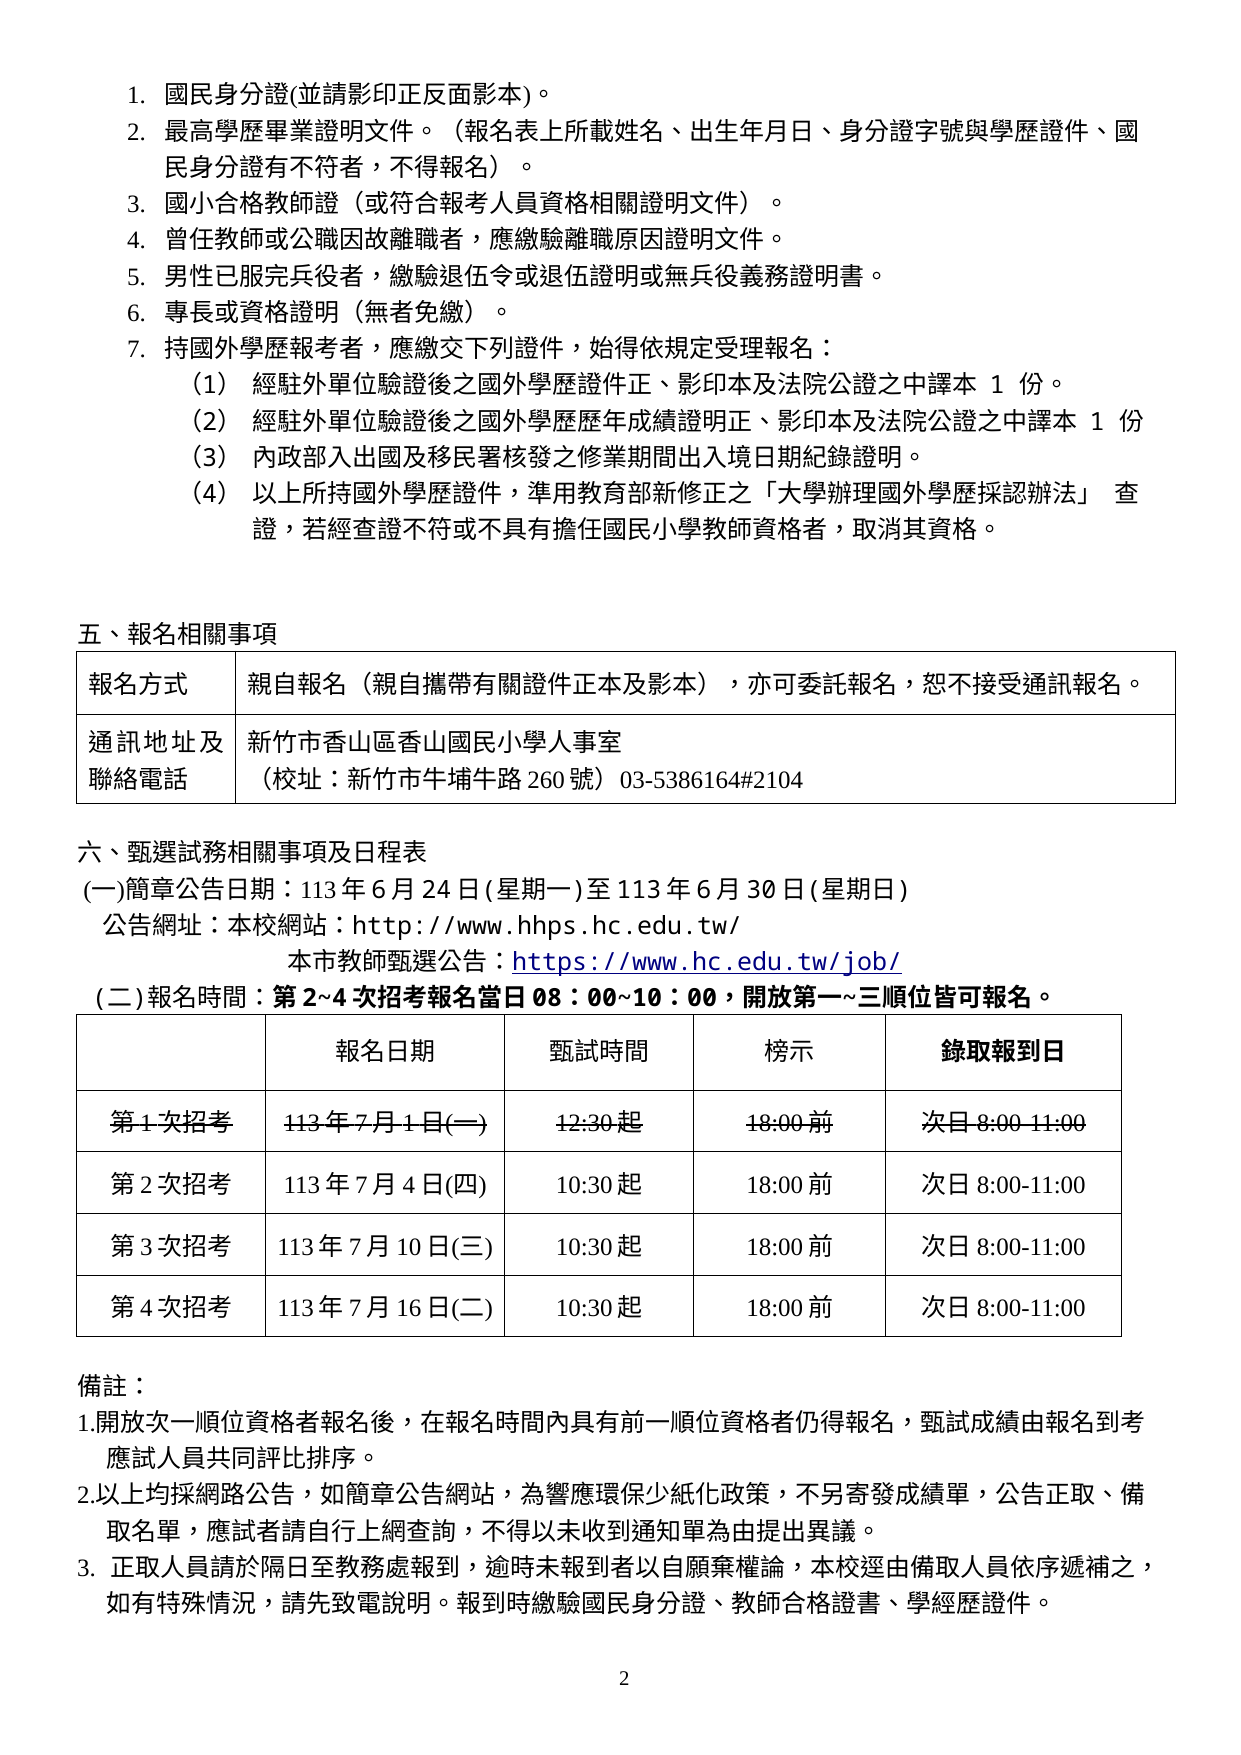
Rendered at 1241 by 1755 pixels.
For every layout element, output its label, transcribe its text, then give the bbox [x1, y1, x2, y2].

list 最高學歷畢業證明文件。（報名表上所載姓名、出生年月日、身分證字號與學歷證件、國民身分證有不符者，不得報名）。 [127, 111, 1163, 184]
table_cell 次日8:00-11:00 [886, 1091, 1121, 1151]
table_cell 113年7月1日(一) [266, 1091, 504, 1151]
table_cell 10:30起 [505, 1214, 693, 1274]
table_header 親自報名（親自攜帶有關證件正本及影本），亦可委託報名，恕不接受通訊報名。 [236, 652, 1175, 714]
text 備註： [77, 1366, 1163, 1402]
table_header 報名方式 [77, 652, 235, 714]
text (二)報名時間：第2~4次招考報名當日08：00~10：00，開放第一~三順位皆可報名。 [77, 978, 1163, 1014]
table_cell 10:30起 [505, 1152, 693, 1213]
list 持國外學歷報考者，應繳交下列證件，始得依規定受理報名： [127, 329, 1163, 365]
text (一)簡章公告日期：113年6月24日(星期一)至113年6月30日(星期日) [77, 869, 1163, 905]
table_cell 18:00前 [694, 1276, 885, 1336]
table_cell 第1次招考 [77, 1091, 265, 1151]
table_cell 113年7月16日(二) [266, 1276, 504, 1336]
list 內政部入出國及移民署核發之修業期間出入境日期紀錄證明。 [177, 437, 1163, 474]
table_header 甄試時間 [505, 1015, 693, 1089]
table_cell 18:00前 [694, 1214, 885, 1274]
table_cell 10:30起 [505, 1276, 693, 1336]
table_cell 第4次招考 [77, 1276, 265, 1336]
table_cell 第2次招考 [77, 1152, 265, 1213]
table_cell 12:30起 [505, 1091, 693, 1151]
table_cell 第3次招考 [77, 1214, 265, 1274]
list 以上所持國外學歷證件，準用教育部新修正之「大學辦理國外學歷採認辦法」 查證，若經查證不符或不具有擔任國民小學教師資格者，取消其資格。 [177, 474, 1163, 546]
table_header [77, 1015, 265, 1089]
text 五、報名相關事項 [77, 614, 1163, 651]
table_header 報名日期 [266, 1015, 504, 1089]
text 公告網址：本校網站：http://www.hhps.hc.edu.tw/ [77, 905, 1163, 942]
table_cell 18:00前 [694, 1152, 885, 1213]
list 經駐外單位驗證後之國外學歷證件正、影印本及法院公證之中譯本 1 份。 [177, 365, 1163, 401]
list 國民身分證(並請影印正反面影本)。 [127, 75, 1163, 111]
table_cell 通訊地址及聯絡電話 [77, 715, 235, 803]
list 男性已服完兵役者，繳驗退伍令或退伍證明或無兵役義務證明書。 [127, 256, 1163, 292]
list 專長或資格證明（無者免繳）。 [127, 292, 1163, 329]
list 經駐外單位驗證後之國外學歷歷年成績證明正、影印本及法院公證之中譯本 1 份 [177, 401, 1163, 437]
table_cell 113年7月10日(三) [266, 1214, 504, 1274]
list 開放次一順位資格者報名後，在報名時間內具有前一順位資格者仍得報名，甄試成績由報名到考應試人員共同評比排序。 [77, 1402, 1163, 1475]
table_cell 次日8:00-11:00 [886, 1152, 1121, 1213]
table_cell 新竹市香山區香山國民小學人事室 （校址：新竹市牛埔牛路260號）03-5386164#2104 [236, 715, 1175, 803]
text 六、甄選試務相關事項及日程表 [77, 833, 1163, 869]
table_cell 次日8:00-11:00 [886, 1214, 1121, 1274]
table_header 錄取報到日 [886, 1015, 1121, 1089]
list 以上均採網路公告，如簡章公告網站，為響應環保少紙化政策，不另寄發成績單，公告正取、備取名單，應試者請自行上網查詢，不得以未收到通知單為由提出異議。 [77, 1475, 1163, 1547]
table_cell 次日8:00-11:00 [886, 1276, 1121, 1336]
table_cell 18:00前 [694, 1091, 885, 1151]
table_header 榜示 [694, 1015, 885, 1089]
list 正取人員請於隔日至教務處報到，逾時未報到者以自願棄權論，本校逕由備取人員依序遞補之，如有特殊情況，請先致電說明。報到時繳驗國民身分證、教師合格證書、學經歷證件。 [77, 1547, 1163, 1620]
list 國小合格教師證（或符合報考人員資格相關證明文件）。 [127, 184, 1163, 220]
list 曾任教師或公職因故離職者，應繳驗離職原因證明文件。 [127, 220, 1163, 256]
table_cell 113年7月4日(四) [266, 1152, 504, 1213]
text 本市教師甄選公告：https://www.hc.edu.tw/job/ [77, 942, 1163, 978]
